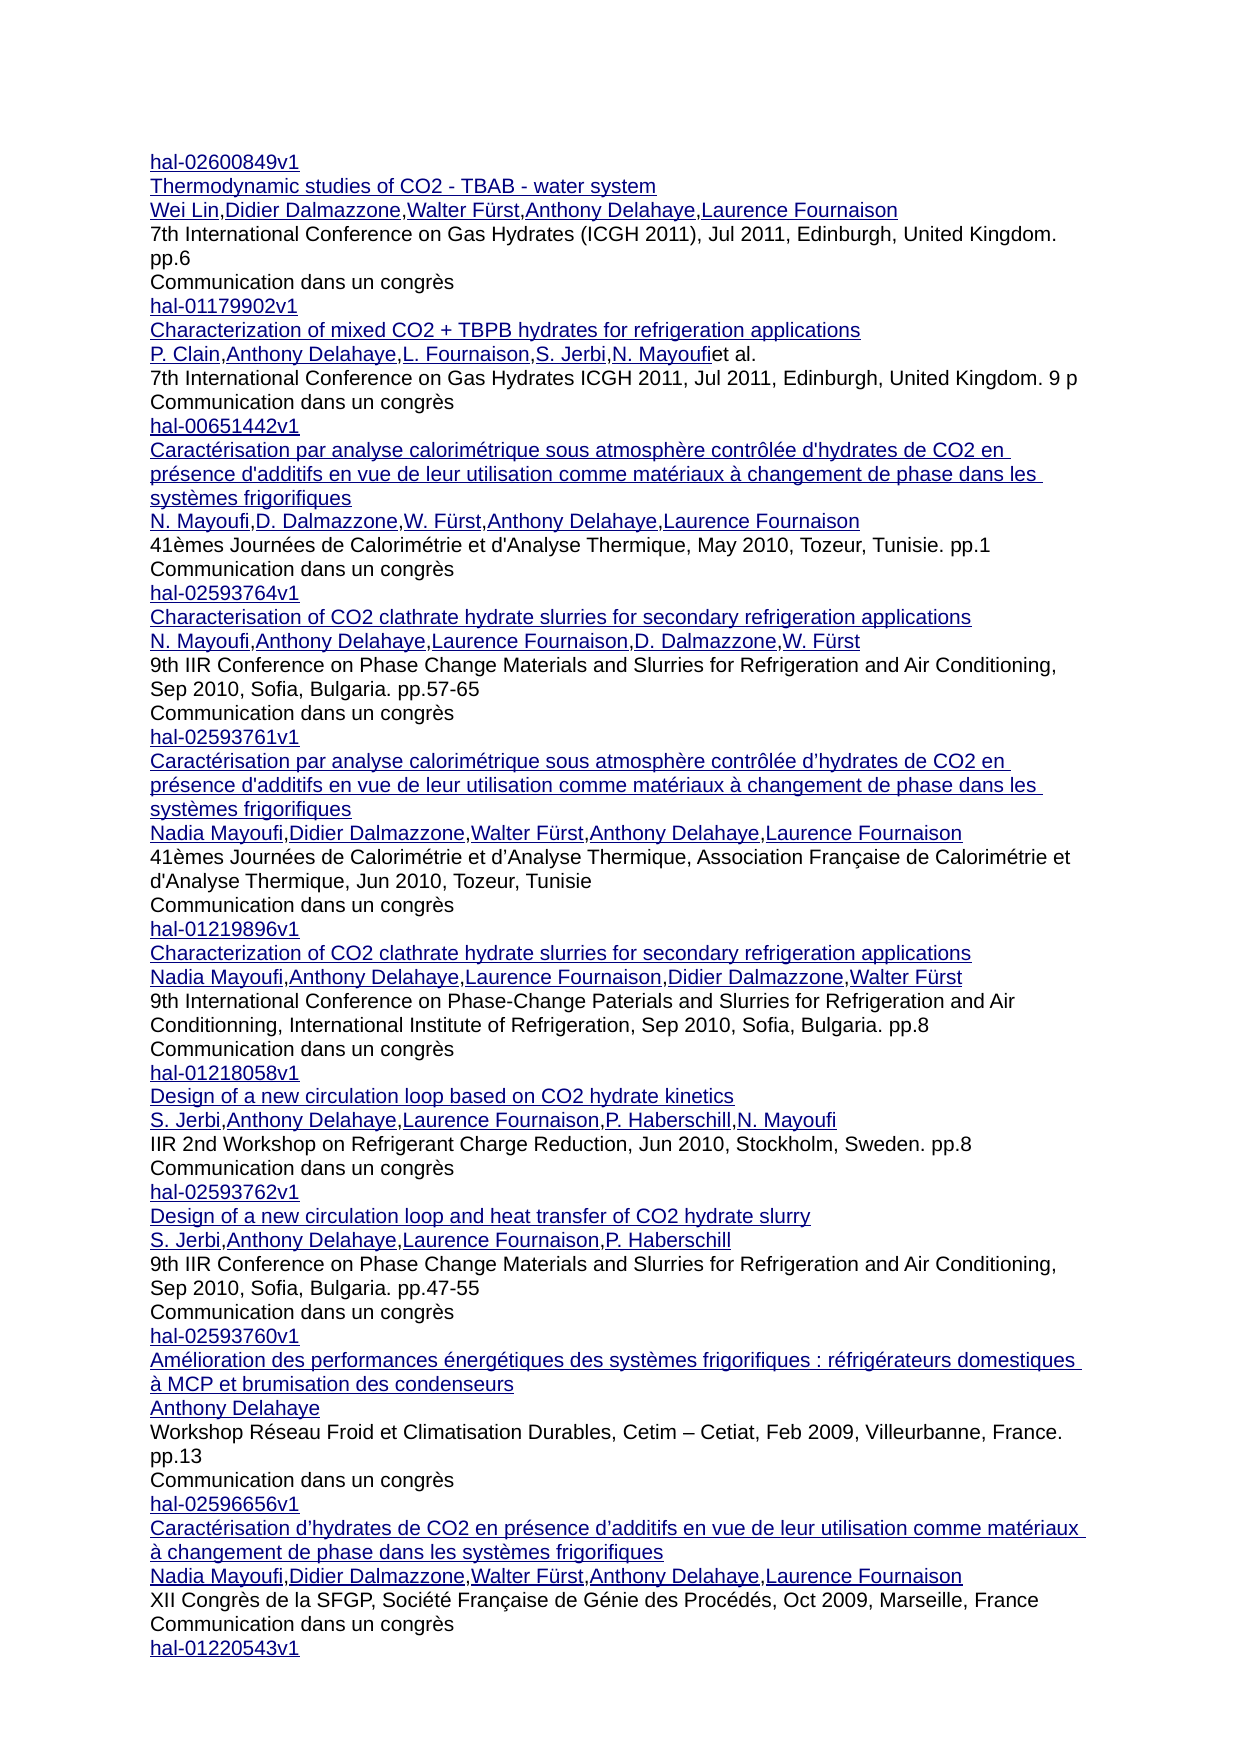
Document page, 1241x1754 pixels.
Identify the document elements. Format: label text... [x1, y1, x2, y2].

table_cell Caractérisation par analyse calorimétrique sous atmosphère contrôlée d’hydrates de CO2 en présence d'additifs en vue de leur utilisation comme matériaux à changement de phase dans les systèmes frigorifiques Nadia Mayoufi,Didier Dalmazzone,Walter Fürst,Anthony Delahaye,Laurence Fournaison 41èmes Journées de Calorimétrie et d’Analyse Thermique, Association Française de Calorimétrie et d'Analyse Thermique, Jun 2010, Tozeur, Tunisie Communication dans un congrès hal-01219896v1 [150, 749, 1090, 941]
table_cell Design of a new circulation loop based on CO2 hydrate kinetics S. Jerbi,Anthony Delahaye,Laurence Fournaison,P. Haberschill,N. Mayoufi IIR 2nd Workshop on Refrigerant Charge Reduction, Jun 2010, Stockholm, Sweden. pp.8 Communication dans un congrès hal-02593762v1 [150, 1084, 1090, 1204]
table_cell hal-02600849v1 [150, 150, 1090, 174]
table_cell Thermodynamic studies of CO2 - TBAB - water system Wei Lin,Didier Dalmazzone,Walter Fürst,Anthony Delahaye,Laurence Fournaison 7th International Conference on Gas Hydrates (ICGH 2011), Jul 2011, Edinburgh, United Kingdom. pp.6 Communication dans un congrès hal-01179902v1 [150, 174, 1090, 318]
table_cell Design of a new circulation loop and heat transfer of CO2 hydrate slurry S. Jerbi,Anthony Delahaye,Laurence Fournaison,P. Haberschill 9th IIR Conference on Phase Change Materials and Slurries for Refrigeration and Air Conditioning, Sep 2010, Sofia, Bulgaria. pp.47-55 Communication dans un congrès hal-02593760v1 [150, 1204, 1090, 1348]
table_cell Characterization of mixed CO2 + TBPB hydrates for refrigeration applications P. Clain,Anthony Delahaye,L. Fournaison,S. Jerbi,N. Mayoufiet al. 7th International Conference on Gas Hydrates ICGH 2011, Jul 2011, Edinburgh, United Kingdom. 9 p Communication dans un congrès hal-00651442v1 [150, 318, 1090, 437]
table_cell Characterisation of CO2 clathrate hydrate slurries for secondary refrigeration applications N. Mayoufi,Anthony Delahaye,Laurence Fournaison,D. Dalmazzone,W. Fürst 9th IIR Conference on Phase Change Materials and Slurries for Refrigeration and Air Conditioning, Sep 2010, Sofia, Bulgaria. pp.57-65 Communication dans un congrès hal-02593761v1 [150, 605, 1090, 749]
table_cell Caractérisation par analyse calorimétrique sous atmosphère contrôlée d'hydrates de CO2 en présence d'additifs en vue de leur utilisation comme matériaux à changement de phase dans les systèmes frigorifiques N. Mayoufi,D. Dalmazzone,W. Fürst,Anthony Delahaye,Laurence Fournaison 41èmes Journées de Calorimétrie et d'Analyse Thermique, May 2010, Tozeur, Tunisie. pp.1 Communication dans un congrès hal-02593764v1 [150, 438, 1090, 605]
table_cell Amélioration des performances énergétiques des systèmes frigorifiques : réfrigérateurs domestiques à MCP et brumisation des condenseurs Anthony Delahaye Workshop Réseau Froid et Climatisation Durables, Cetim – Cetiat, Feb 2009, Villeurbanne, France. pp.13 Communication dans un congrès hal-02596656v1 [150, 1348, 1090, 1516]
table_cell Caractérisation d’hydrates de CO2 en présence d’additifs en vue de leur utilisation comme matériaux à changement de phase dans les systèmes frigorifiques Nadia Mayoufi,Didier Dalmazzone,Walter Fürst,Anthony Delahaye,Laurence Fournaison XII Congrès de la SFGP, Société Française de Génie des Procédés, Oct 2009, Marseille, France Communication dans un congrès hal-01220543v1 [150, 1516, 1090, 1659]
table_cell Characterization of CO2 clathrate hydrate slurries for secondary refrigeration applications Nadia Mayoufi,Anthony Delahaye,Laurence Fournaison,Didier Dalmazzone,Walter Fürst 9th International Conference on Phase-Change Paterials and Slurries for Refrigeration and Air Conditionning, International Institute of Refrigeration, Sep 2010, Sofia, Bulgaria. pp.8 Communication dans un congrès hal-01218058v1 [150, 941, 1090, 1084]
